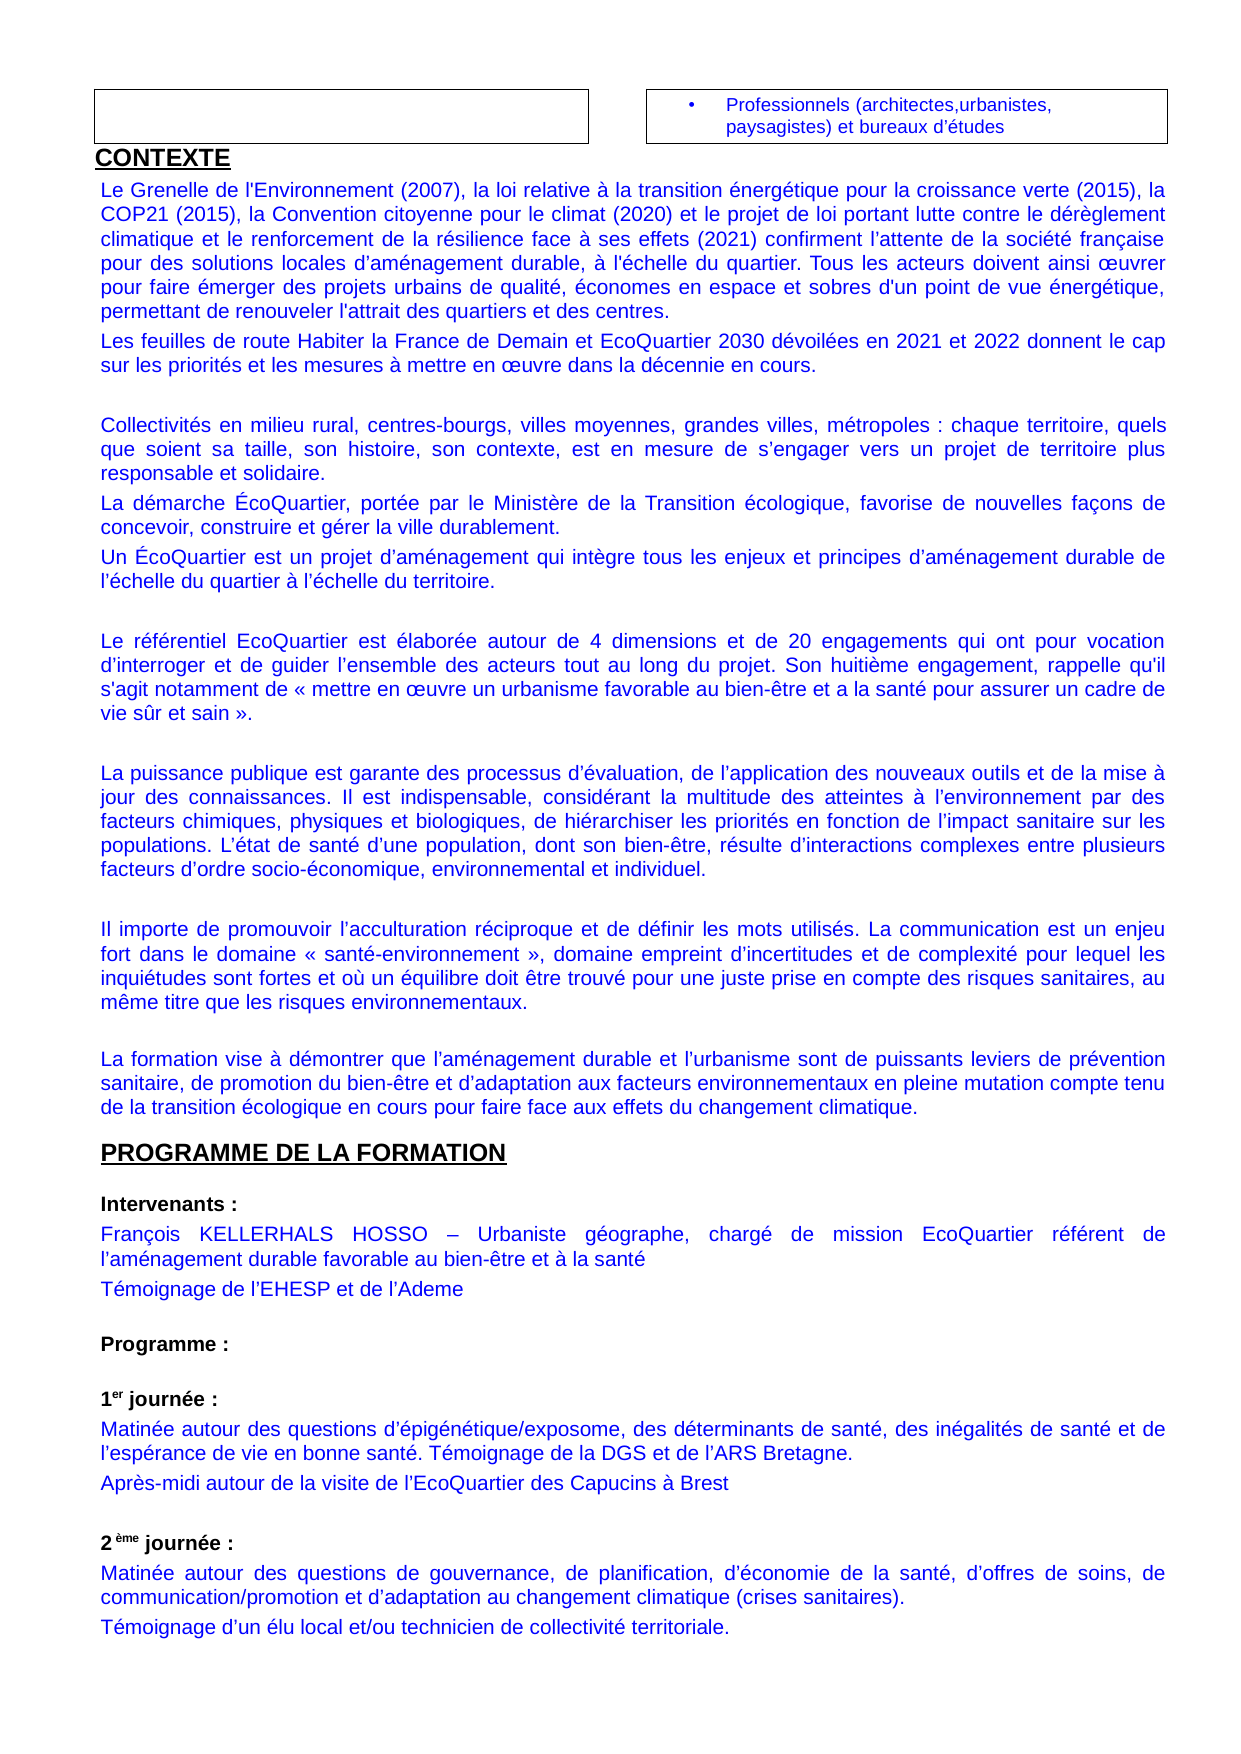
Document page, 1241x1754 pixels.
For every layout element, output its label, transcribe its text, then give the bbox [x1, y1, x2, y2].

text CONTEXTE [94, 143, 1167, 172]
text Un ÉcoQuartier est un projet d’aménagement qui intègre tous les enjeux et principes d’aménagement durable de l’échelle du quartier à l’échelle du territoire. [100, 545, 1167, 593]
text La démarche ÉcoQuartier, portée par le Ministère de la Transition écologique, favorise de nouvelles façons de concevoir, construire et gérer la ville durablement. [100, 491, 1167, 539]
table_cell [95, 90, 588, 143]
text Témoignage de l’EHESP et de l’Ademe [100, 1276, 1167, 1301]
text Après-midi autour de la visite de l’EcoQuartier des Capucins à Brest [100, 1471, 1167, 1494]
text Témoignage d’un élu local et/ou technicien de collectivité territoriale. [100, 1614, 1167, 1639]
text Il importe de promouvoir l’acculturation réciproque et de définir les mots utilisés. La communication est un enjeu fort dans le domaine « santé-environnement », domaine empreint d’incertitudes et de complexité pour lequel les inquiétudes sont fortes et où un équilibre doit être trouvé pour une juste prise en compte des risques sanitaires, au même titre que les risques environnementaux. [100, 917, 1167, 1014]
text Les feuilles de route Habiter la France de Demain et EcoQuartier 2030 dévoilées en 2021 et 2022 donnent le cap sur les priorités et les mesures à mettre en œuvre dans la décennie en cours. [100, 329, 1167, 377]
text La puissance publique est garante des processus d’évaluation, de l’application des nouveaux outils et de la mise à jour des connaissances. Il est indispensable, considérant la multitude des atteintes à l’environnement par des facteurs chimiques, physiques et biologiques, de hiérarchiser les priorités en fonction de l’impact sanitaire sur les populations. L’état de santé d’une population, dont son bien-être, résulte d’interactions complexes entre plusieurs facteurs d’ordre socio-économique, environnemental et individuel. [100, 761, 1167, 881]
text Le référentiel EcoQuartier est élaborée autour de 4 dimensions et de 20 engagements qui ont pour vocation d’interroger et de guider l’ensemble des acteurs tout au long du projet. Son huitième engagement, rappelle qu'il s'agit notamment de « mettre en œuvre un urbanisme favorable au bien-être et a la santé pour assurer un cadre de vie sûr et sain ». [100, 629, 1167, 725]
table_cell [589, 89, 646, 143]
text PROGRAMME DE LA FORMATION [100, 1138, 1167, 1167]
text Collectivités en milieu rural, centres-bourgs, villes moyennes, grandes villes, métropoles : chaque territoire, quels que soient sa taille, son histoire, son contexte, est en mesure de s’engager vers un projet de territoire plus responsable et solidaire. [100, 413, 1167, 485]
text Matinée autour des questions de gouvernance, de planification, d’économie de la santé, d’offres de soins, de communication/promotion et d’adaptation au changement climatique (crises sanitaires). [100, 1561, 1167, 1609]
text 2 ème journée : [100, 1531, 1167, 1554]
text François KELLERHALS HOSSO – Urbaniste géographe, chargé de mission EcoQuartier référent de l’aménagement durable favorable au bien-être et à la santé [100, 1222, 1167, 1271]
text Programme : [100, 1331, 1167, 1356]
text Matinée autour des questions d’épigénétique/exposome, des déterminants de santé, des inégalités de santé et de l’espérance de vie en bonne santé. Témoignage de la DGS et de l’ARS Bretagne. [100, 1416, 1167, 1464]
table_cell le public concerné – les pré-requis Collectivités Territoriales : Élus Agents des services techniques et opérationnels Chefs de projet des programmes de revitalisation des centres-bourgs, des PVD, d’ACV, de renouvellement urbain , d’ORT, ... Services de l’État : D(R)EAL et DDT(M) Services centraux du MTE et du MCTRCT UDAP, SGAR, ANCT, ANRU, ADEME, ... Partenaires : Aménageurs et SEM UNAM, USH, FNAU, PNR, CAUE, Professionnels (architectes,urbanistes, paysagistes) et bureaux d’études [647, 90, 1167, 143]
text Le Grenelle de l'Environnement (2007), la loi relative à la transition énergétique pour la croissance verte (2015), la COP21 (2015), la Convention citoyenne pour le climat (2020) et le projet de loi portant lutte contre le dérèglement climatique et le renforcement de la résilience face à ses effets (2021) confirment l’attente de la société française pour des solutions locales d’aménagement durable, à l'échelle du quartier. Tous les acteurs doivent ainsi œuvrer pour faire émerger des projets urbains de qualité, économes en espace et sobres d'un point de vue énergétique, permettant de renouveler l'attrait des quartiers et des centres. [100, 178, 1167, 323]
text La formation vise à démontrer que l’aménagement durable et l’urbanisme sont de puissants leviers de prévention sanitaire, de promotion du bien-être et d’adaptation aux facteurs environnementaux en pleine mutation compte tenu de la transition écologique en cours pour faire face aux effets du changement climatique. [100, 1047, 1167, 1119]
text 1er journée : [100, 1386, 1167, 1411]
text Intervenants : [100, 1192, 1167, 1216]
